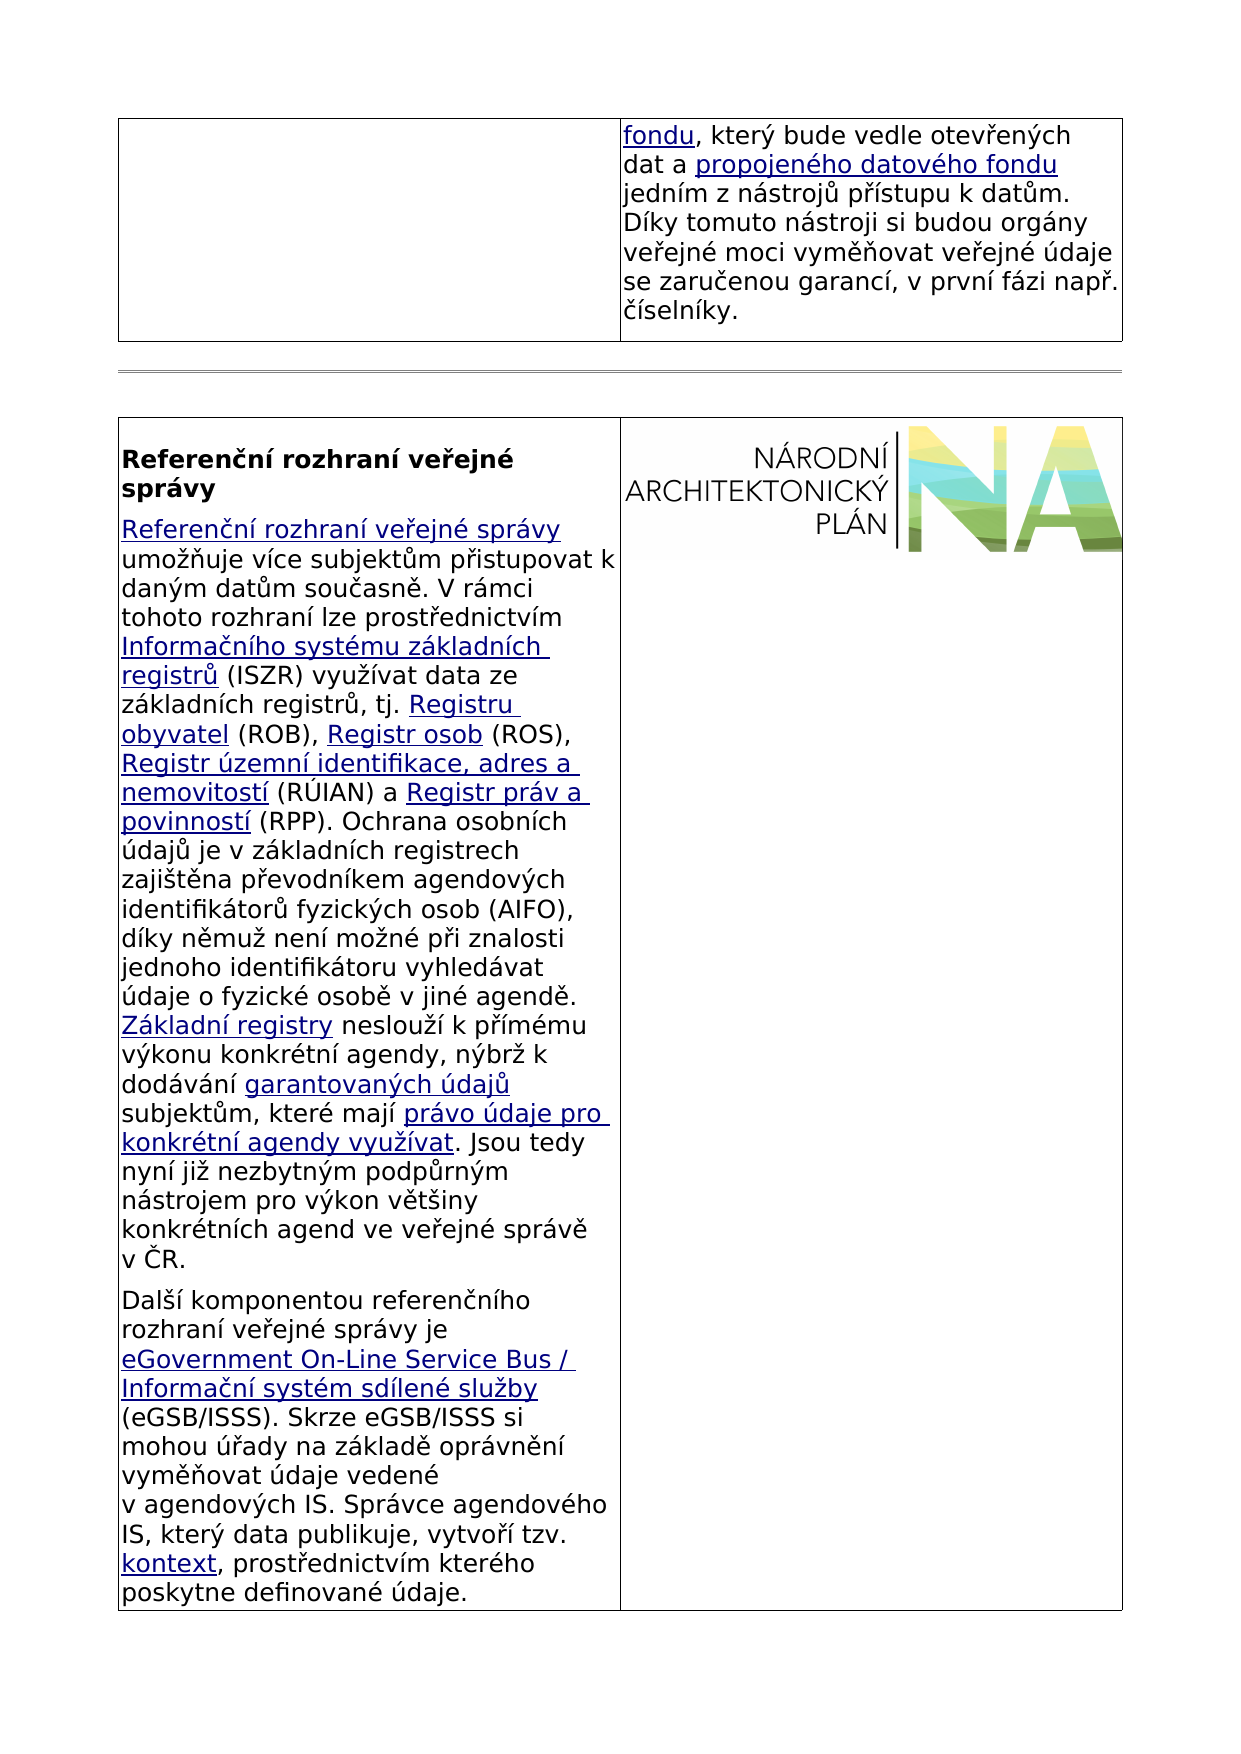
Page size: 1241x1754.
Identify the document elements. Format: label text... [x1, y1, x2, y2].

table_header [119, 119, 620, 341]
table_header fondu, který bude vedle otevřených dat a propojeného datového fondu jedním z nástrojů přístupu k datům. Díky tomuto nástroji si budou orgány veřejné moci vyměňovat veřejné údaje se zaručenou garancí, v první fázi např. číselníky. [621, 119, 1122, 341]
table_header [621, 418, 1122, 1610]
table_header Referenční rozhraní veřejné správy Referenční rozhraní veřejné správy umožňuje více subjektům přistupovat k daným datům současně. V rámci tohoto rozhraní lze prostřednictvím Informačního systému základních registrů (ISZR) využívat data ze základních registrů, tj. Registru obyvatel (ROB), Registr osob (ROS), Registr územní identifikace, adres a nemovitostí (RÚIAN) a Registr práv a povinností (RPP). Ochrana osobních údajů je v základních registrech zajištěna převodníkem agendových identifikátorů fyzických osob (AIFO), díky němuž není možné při znalosti jednoho identifikátoru vyhledávat údaje o fyzické osobě v jiné agendě. Základní registry neslouží k přímému výkonu konkrétní agendy, nýbrž k dodávání garantovaných údajů subjektům, které mají právo údaje pro konkrétní agendy využívat. Jsou tedy nyní již nezbytným podpůrným nástrojem pro výkon většiny konkrétních agend ve veřejné správě v ČR. Další komponentou referenčního rozhraní veřejné správy je eGovernment On-Line Service Bus / Informační systém sdílené služby (eGSB/ISSS). Skrze eGSB/ISSS si mohou úřady na základě oprávnění vyměňovat údaje vedené v agendových IS. Správce agendového IS, který data publikuje, vytvoří tzv. kontext, prostřednictvím kterého poskytne definované údaje. [119, 418, 620, 1610]
picture [622, 419, 1123, 560]
